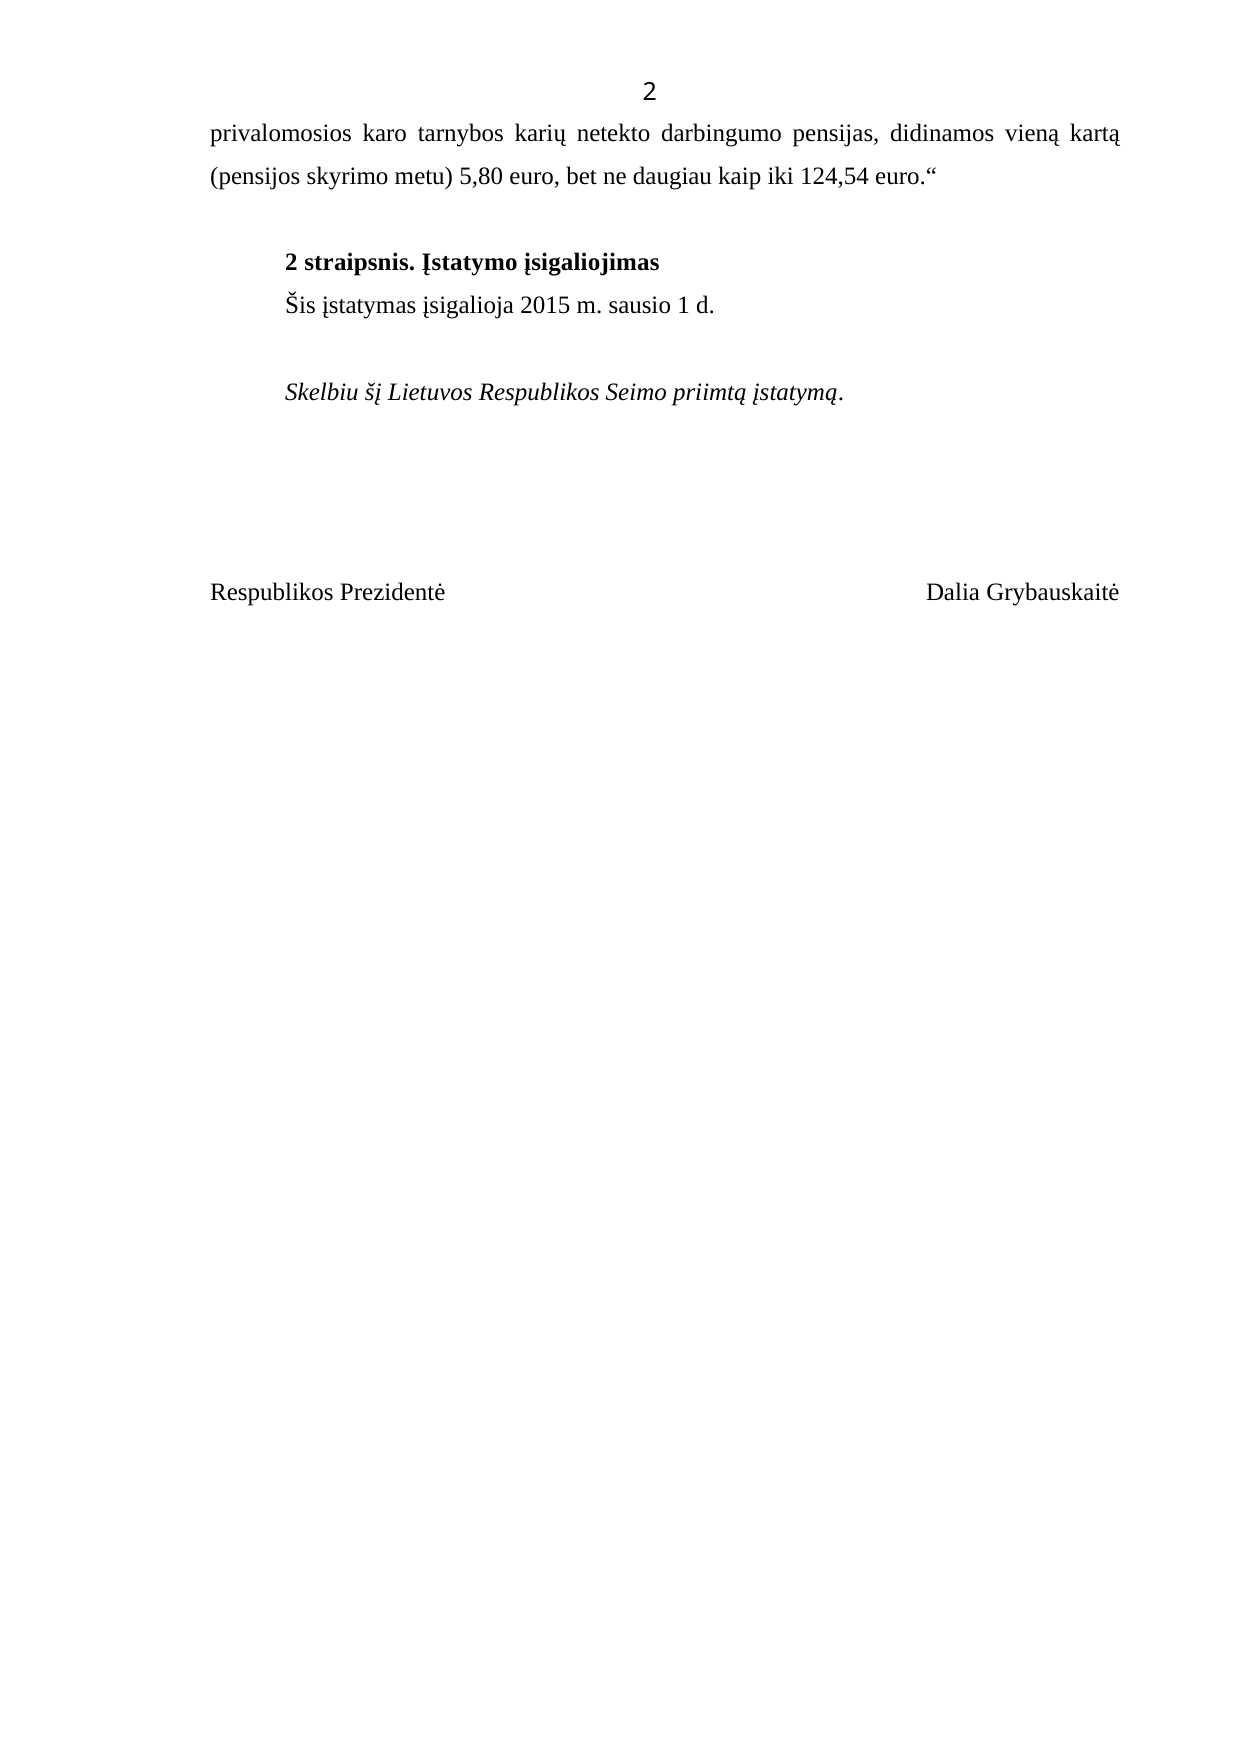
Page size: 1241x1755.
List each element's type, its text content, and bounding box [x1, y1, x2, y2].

text Skelbiu šį Lietuvos Respublikos Seimo priimtą įstatymą. [210, 377, 1120, 406]
text Respublikos Prezidentė Dalia Grybauskaitė [210, 577, 1120, 606]
text privalomosios karo tarnybos karių netekto darbingumo pensijas, didinamos vieną kartą (pensijos skyrimo metu) 5,80 euro, bet ne daugiau kaip iki 124,54 euro.“ [210, 118, 1120, 190]
text 2 straipsnis. Įstatymo įsigaliojimas [210, 247, 1120, 276]
text Šis įstatymas įsigalioja 2015 m. sausio 1 d. [210, 291, 1120, 319]
